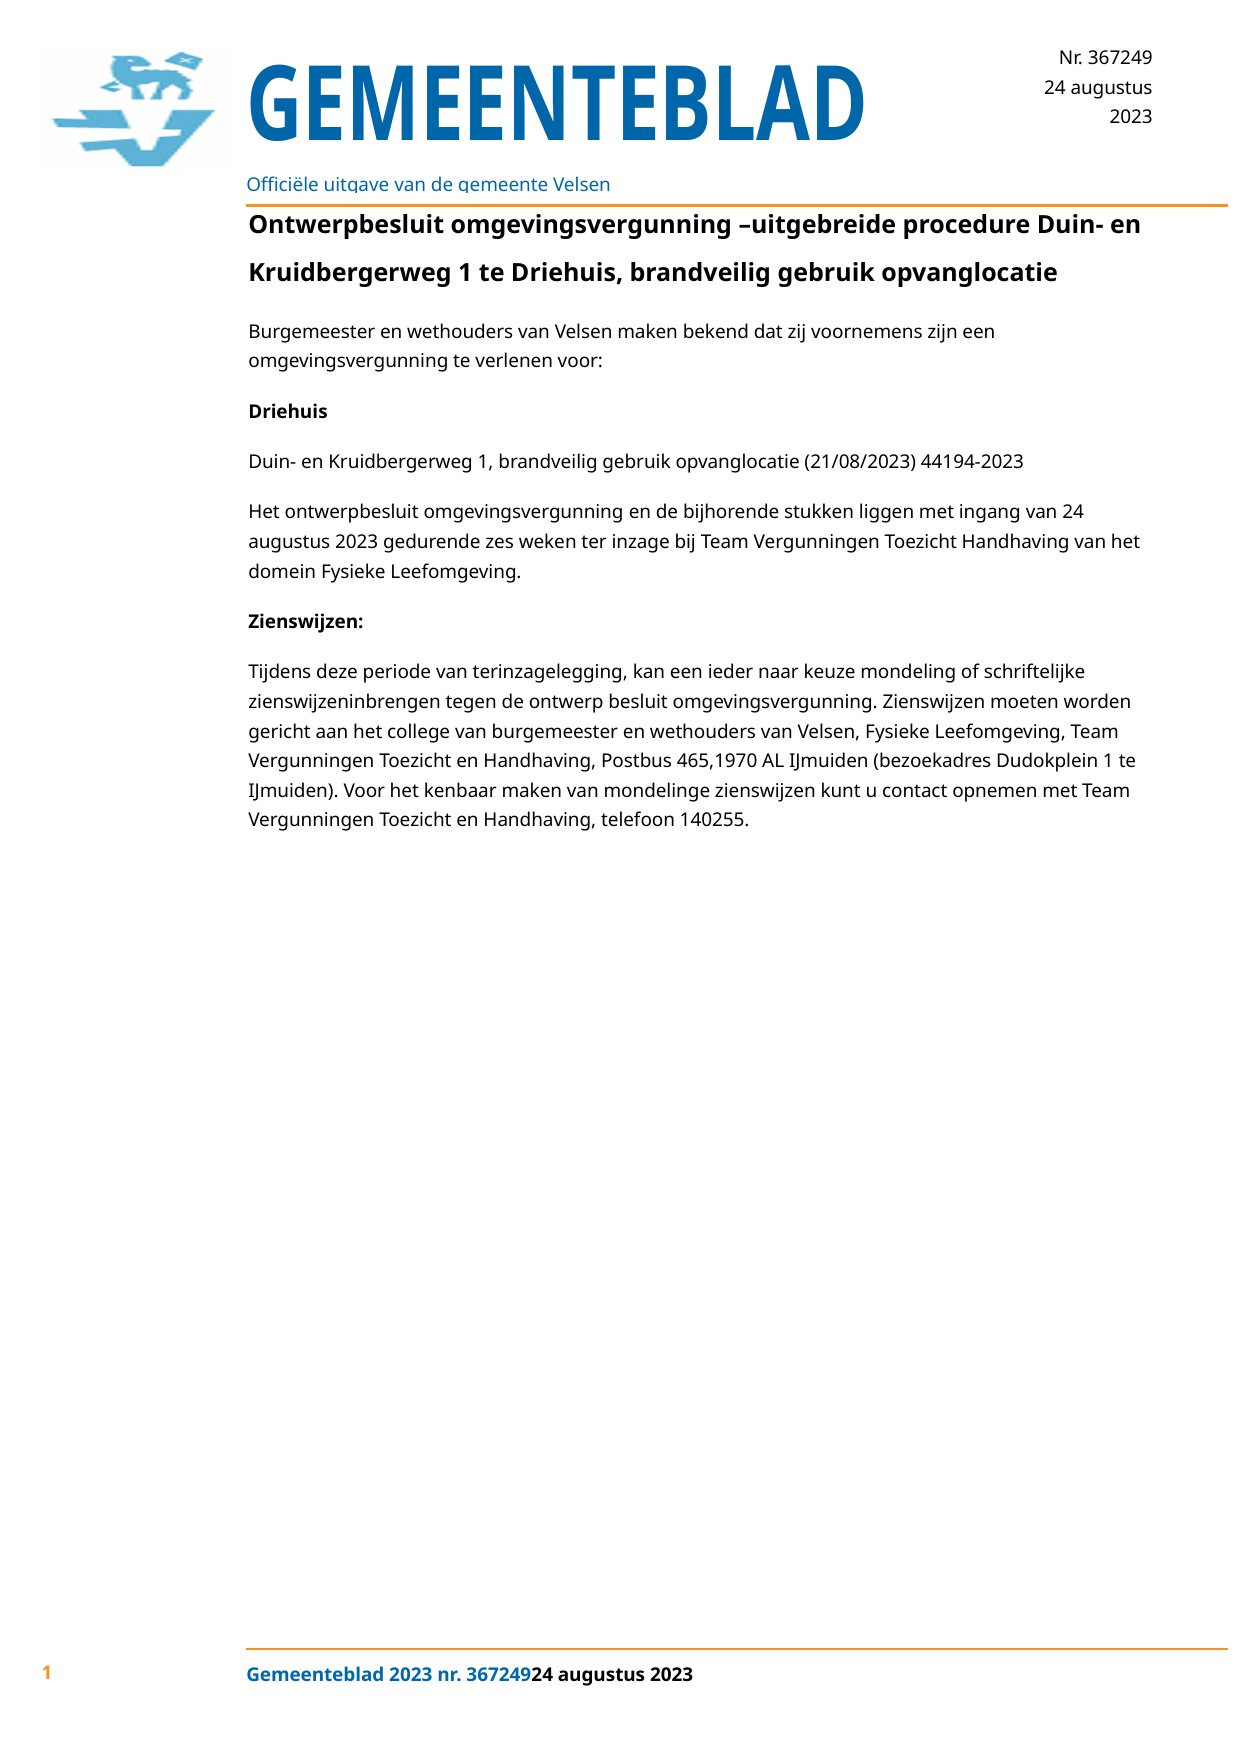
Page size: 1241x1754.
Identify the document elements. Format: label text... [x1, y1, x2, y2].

text Ontwerpbesluit omgevingsvergunning –uitgebreide procedure Duin- en Kruidbergerweg 1 te Driehuis, brandveilig gebruik opvanglocatie [248, 207, 1152, 288]
text Het ontwerpbesluit omgevingsvergunning en de bijhorende stukken liggen met ingang van 24 augustus 2023 gedurende zes weken ter inzage bij Team Vergunningen Toezicht Handhaving van het domein Fysieke Leefomgeving. [248, 499, 1152, 584]
picture [41, 47, 231, 172]
text Burgemeester en wethouders van Velsen maken bekend dat zij voornemens zijn een omgevingsvergunning te verlenen voor: [248, 318, 1152, 373]
text Tijdens deze periode van terinzagelegging, kan een ieder naar keuze mondeling of schriftelijke zienswijzeninbrengen tegen de ontwerp besluit omgevingsvergunning. Zienswijzen moeten worden gericht aan het college van burgemeester en wethouders van Velsen, Fysieke Leefomgeving, Team Vergunningen Toezicht en Handhaving, Postbus 465,1970 AL IJmuiden (bezoekadres Dudokplein 1 te IJmuiden). Voor het kenbaar maken van mondelinge zienswijzen kunt u contact opnemen met Team Vergunningen Toezicht en Handhaving, telefoon 140255. [248, 659, 1152, 832]
text Zienswijzen: [248, 608, 1152, 634]
text Duin- en Kruidbergerweg 1, brandveilig gebruik opvanglocatie (21/08/2023) 44194-2023 [248, 448, 1152, 474]
text Driehuis [248, 398, 1152, 424]
